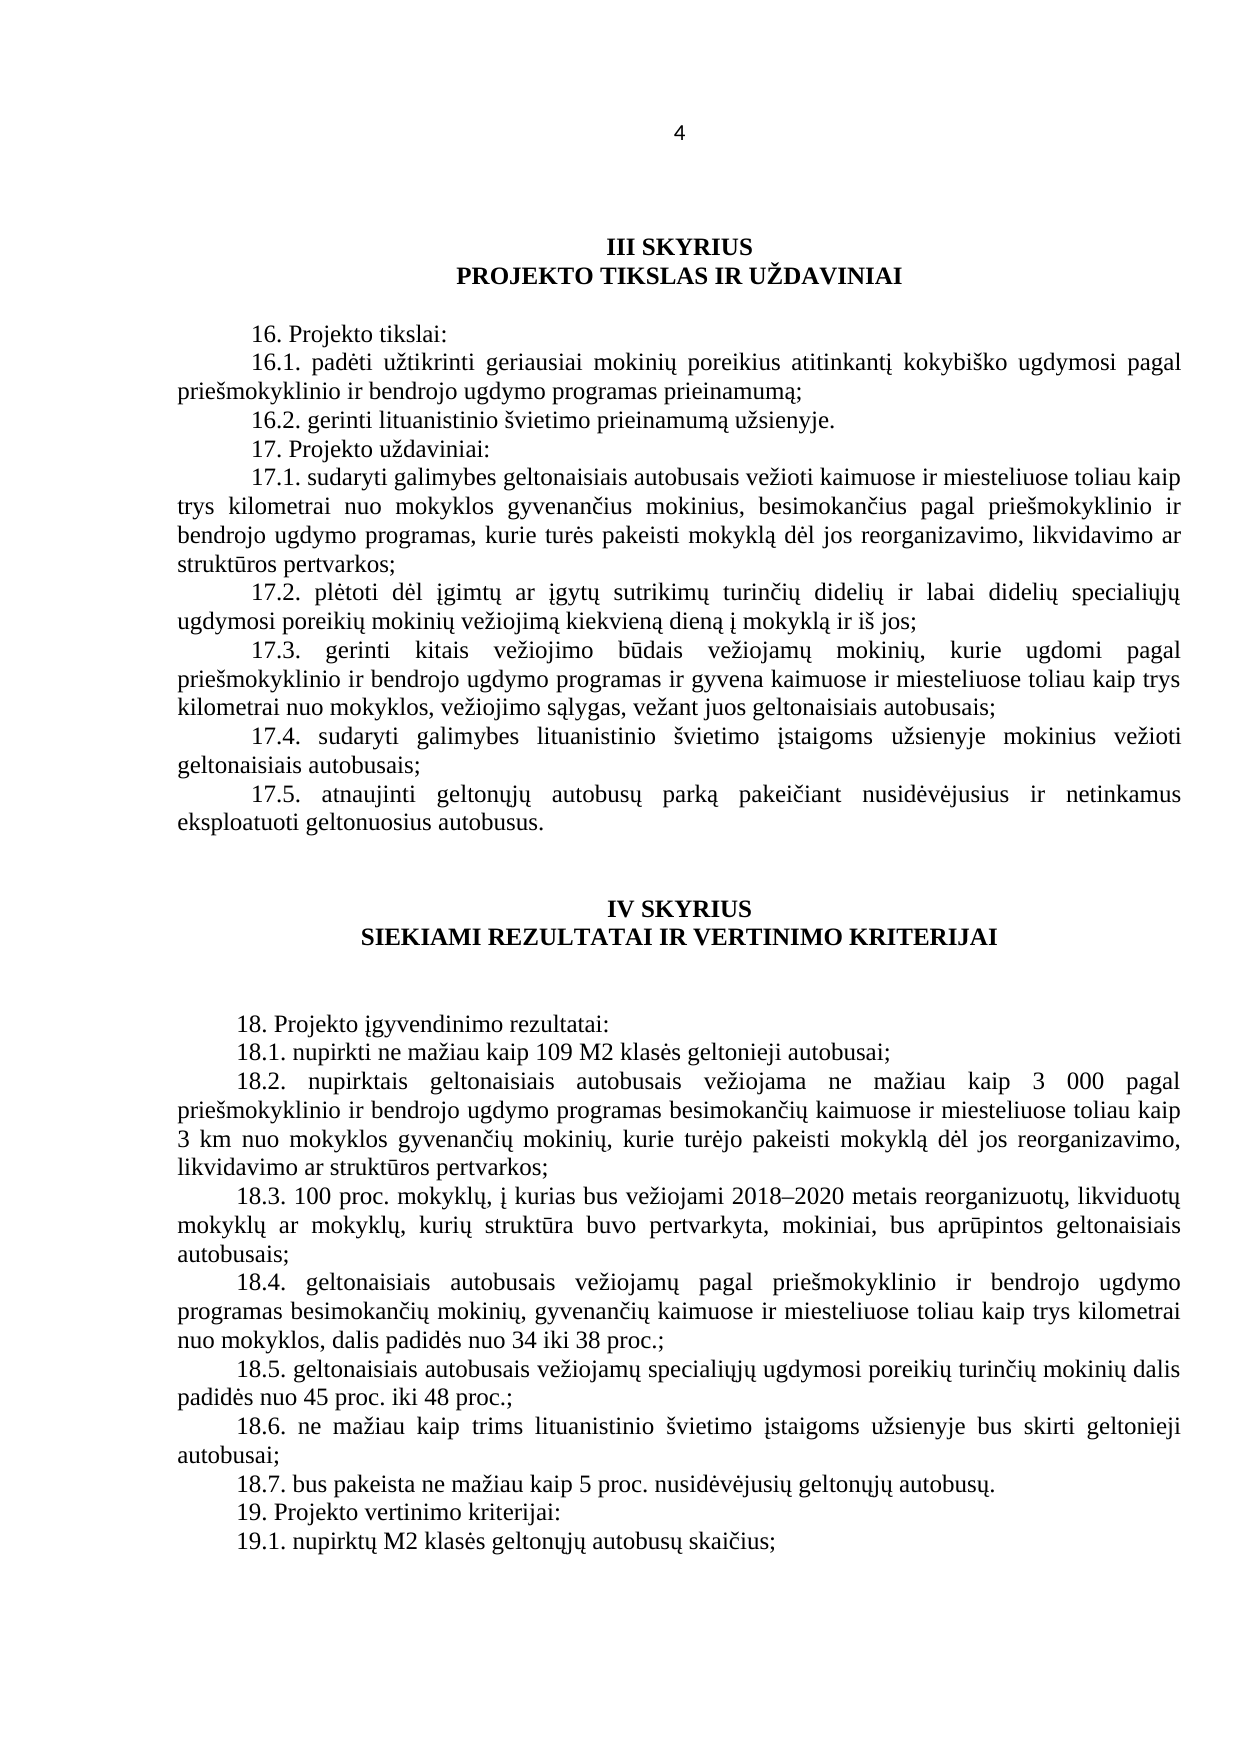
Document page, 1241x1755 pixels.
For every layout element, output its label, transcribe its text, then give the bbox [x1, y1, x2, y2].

text 19.1. nupirktų M2 klasės geltonųjų autobusų skaičius; [177, 1526, 1182, 1555]
text 16. Projekto tikslai: [177, 319, 1182, 347]
text 18.5. geltonaisiais autobusais vežiojamų specialiųjų ugdymosi poreikių turinčių mokinių dalis padidės nuo 45 proc. iki 48 proc.; [177, 1354, 1182, 1411]
text 18.7. bus pakeista ne mažiau kaip 5 proc. nusidėvėjusių geltonųjų autobusų. [177, 1469, 1182, 1497]
text PROJEKTO TIKSLAS IR UŽDAVINIAI [177, 261, 1182, 290]
text 17.3. gerinti kitais vežiojimo būdais vežiojamų mokinių, kurie ugdomi pagal priešmokyklinio ir bendrojo ugdymo programas ir gyvena kaimuose ir miesteliuose toliau kaip trys kilometrai nuo mokyklos, vežiojimo sąlygas, vežant juos geltonaisiais autobusais; [177, 635, 1182, 721]
text 18.3. 100 proc. mokyklų, į kurias bus vežiojami 2018–2020 metais reorganizuotų, likviduotų mokyklų ar mokyklų, kurių struktūra buvo pertvarkyta, mokiniai, bus aprūpintos geltonaisiais autobusais; [177, 1181, 1182, 1267]
text 18.2. nupirktais geltonaisiais autobusais vežiojama ne mažiau kaip 3 000 pagal priešmokyklinio ir bendrojo ugdymo programas besimokančių kaimuose ir miesteliuose toliau kaip 3 km nuo mokyklos gyvenančių mokinių, kurie turėjo pakeisti mokyklą dėl jos reorganizavimo, likvidavimo ar struktūros pertvarkos; [177, 1066, 1182, 1181]
text 17.5. atnaujinti geltonųjų autobusų parką pakeičiant nusidėvėjusius ir netinkamus eksploatuoti geltonuosius autobusus. [177, 779, 1182, 836]
text 18.1. nupirkti ne mažiau kaip 109 M2 klasės geltonieji autobusai; [177, 1037, 1182, 1066]
text 16.2. gerinti lituanistinio švietimo prieinamumą užsienyje. [177, 405, 1182, 434]
text III SKYRIUS [177, 232, 1182, 261]
text IV SKYRIUS [177, 894, 1182, 922]
text 18.6. ne mažiau kaip trims lituanistinio švietimo įstaigoms užsienyje bus skirti geltonieji autobusai; [177, 1411, 1182, 1469]
text 17.4. sudaryti galimybes lituanistinio švietimo įstaigoms užsienyje mokinius vežioti geltonaisiais autobusais; [177, 721, 1182, 779]
text 18. Projekto įgyvendinimo rezultatai: [177, 1009, 1182, 1037]
text 17.1. sudaryti galimybes geltonaisiais autobusais vežioti kaimuose ir miesteliuose toliau kaip trys kilometrai nuo mokyklos gyvenančius mokinius, besimokančius pagal priešmokyklinio ir bendrojo ugdymo programas, kurie turės pakeisti mokyklą dėl jos reorganizavimo, likvidavimo ar struktūros pertvarkos; [177, 462, 1182, 577]
text 18.4. geltonaisiais autobusais vežiojamų pagal priešmokyklinio ir bendrojo ugdymo programas besimokančių mokinių, gyvenančių kaimuose ir miesteliuose toliau kaip trys kilometrai nuo mokyklos, dalis padidės nuo 34 iki 38 proc.; [177, 1267, 1182, 1354]
text 17. Projekto uždaviniai: [177, 434, 1182, 462]
text 16.1. padėti užtikrinti geriausiai mokinių poreikius atitinkantį kokybiško ugdymosi pagal priešmokyklinio ir bendrojo ugdymo programas prieinamumą; [177, 347, 1182, 405]
text SIEKIAMI REZULTATAI IR VERTINIMO KRITERIJAI [177, 922, 1182, 951]
text 19. Projekto vertinimo kriterijai: [177, 1497, 1182, 1526]
text 17.2. plėtoti dėl įgimtų ar įgytų sutrikimų turinčių didelių ir labai didelių specialiųjų ugdymosi poreikių mokinių vežiojimą kiekvieną dieną į mokyklą ir iš jos; [177, 577, 1182, 635]
